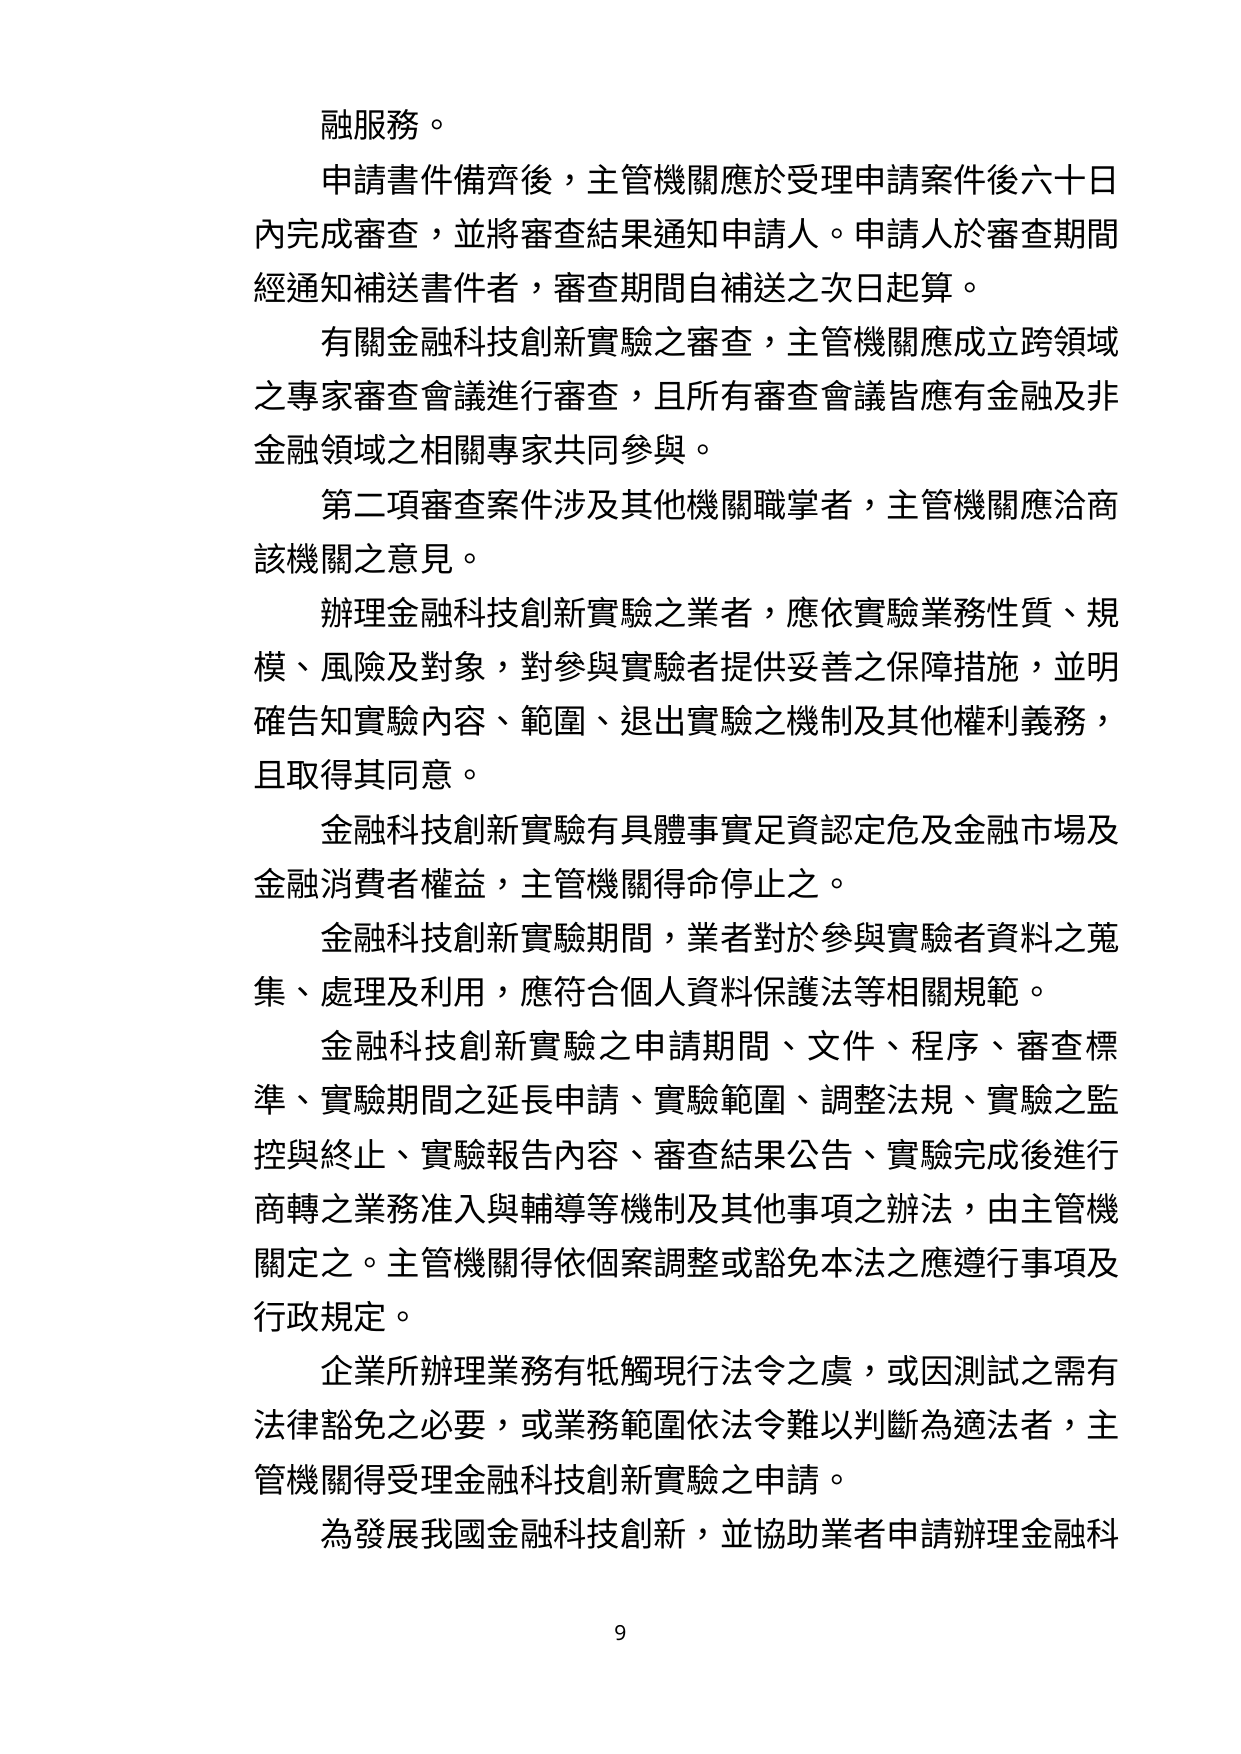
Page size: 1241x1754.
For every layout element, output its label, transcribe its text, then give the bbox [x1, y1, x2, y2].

text 融服務。 [253, 94, 1120, 149]
text 為發展我國金融科技創新，並協助業者申請辦理金融科 [253, 1503, 1120, 1557]
text 金融科技創新實驗有具體事實足資認定危及金融市場及金融消費者權益，主管機關得命停止之。 [253, 799, 1120, 907]
text 第二項審查案件涉及其他機關職掌者，主管機關應洽商該機關之意見。 [253, 474, 1120, 582]
text 申請書件備齊後，主管機關應於受理申請案件後六十日內完成審查，並將審查結果通知申請人。申請人於審查期間經通知補送書件者，審查期間自補送之次日起算。 [253, 149, 1120, 311]
text 金融科技創新實驗期間，業者對於參與實驗者資料之蒐集、處理及利用，應符合個人資料保護法等相關規範。 [253, 907, 1120, 1015]
text 有關金融科技創新實驗之審查，主管機關應成立跨領域之專家審查會議進行審查，且所有審查會議皆應有金融及非金融領域之相關專家共同參與。 [253, 311, 1120, 474]
text 企業所辦理業務有牴觸現行法令之虞，或因測試之需有法律豁免之必要，或業務範圍依法令難以判斷為適法者，主管機關得受理金融科技創新實驗之申請。 [253, 1340, 1120, 1503]
text 金融科技創新實驗之申請期間、文件、程序、審查標準、實驗期間之延長申請、實驗範圍、調整法規、實驗之監控與終止、實驗報告內容、審查結果公告、實驗完成後進行商轉之業務准入與輔導等機制及其他事項之辦法，由主管機關定之。主管機關得依個案調整或豁免本法之應遵行事項及行政規定。 [253, 1015, 1120, 1340]
text 辦理金融科技創新實驗之業者，應依實驗業務性質、規模、風險及對象，對參與實驗者提供妥善之保障措施，並明確告知實驗內容、範圍、退出實驗之機制及其他權利義務，且取得其同意。 [253, 582, 1120, 799]
